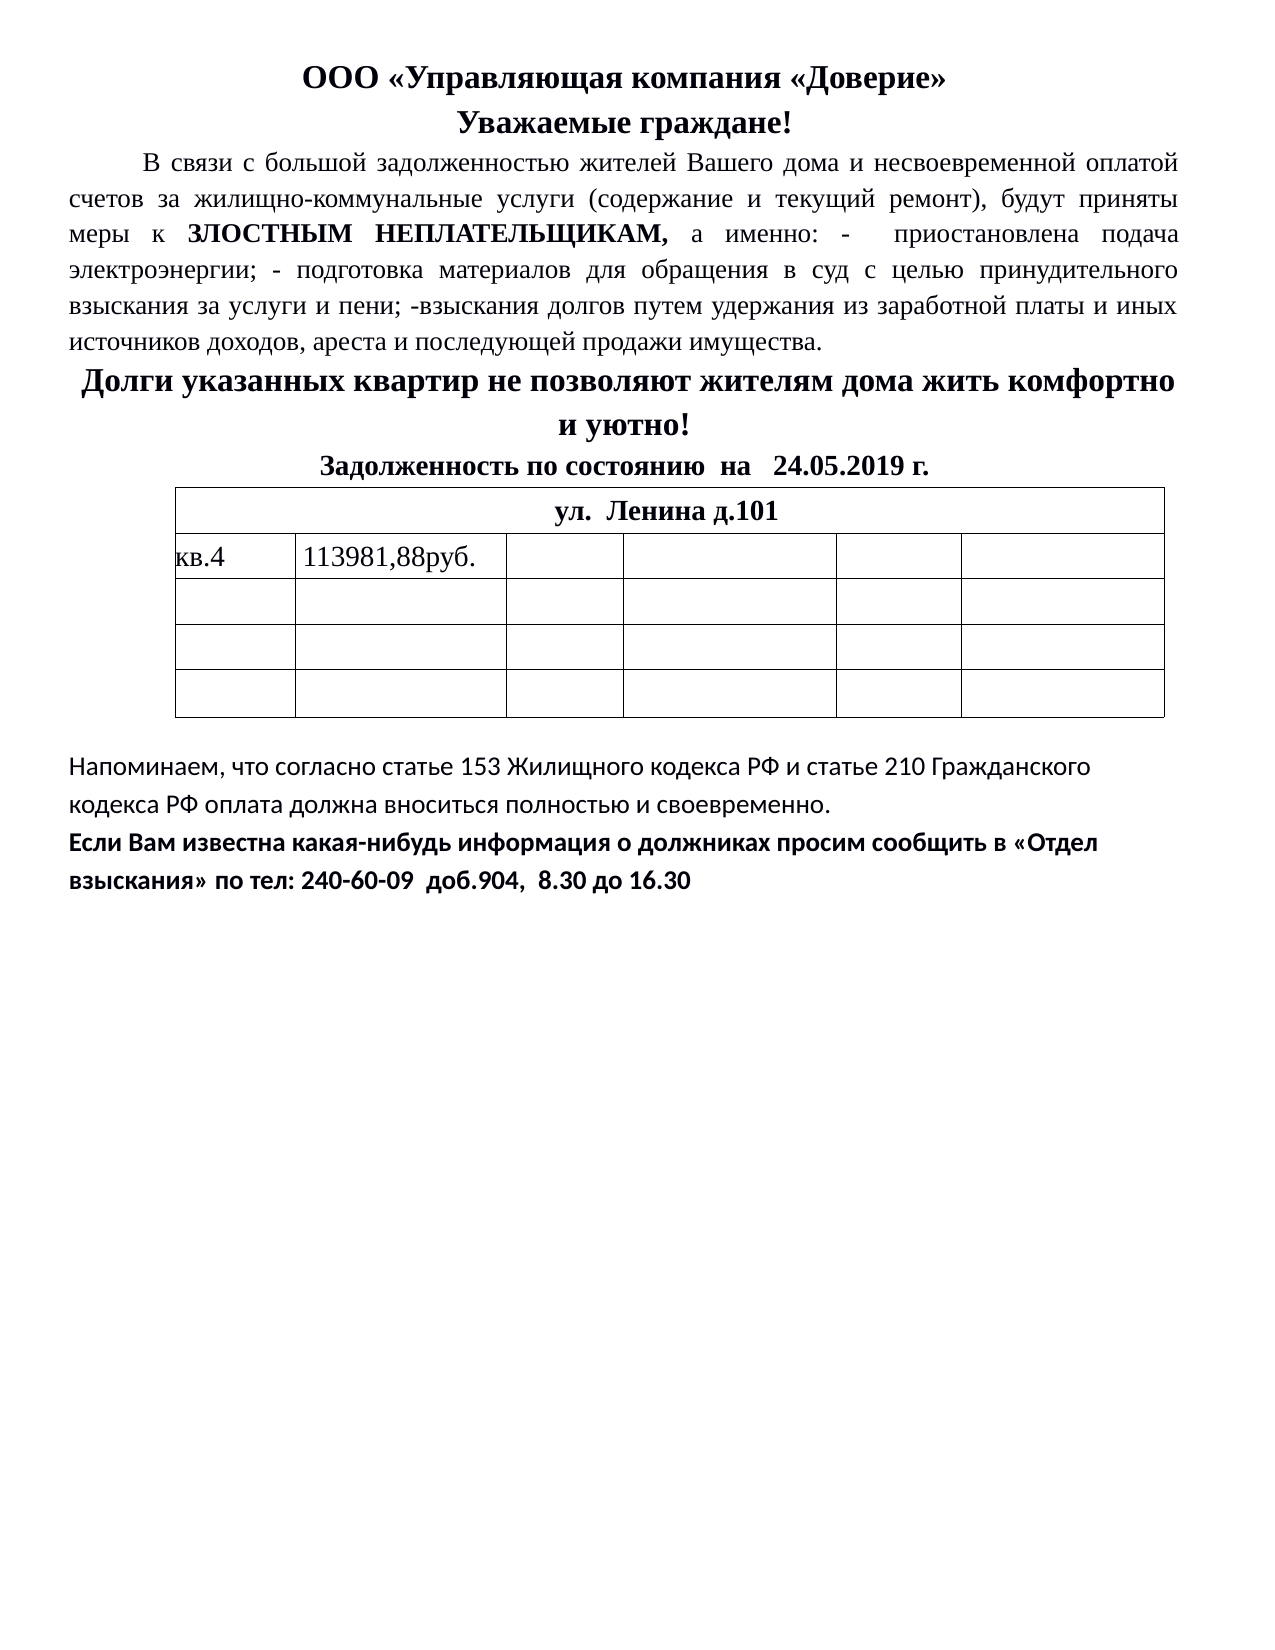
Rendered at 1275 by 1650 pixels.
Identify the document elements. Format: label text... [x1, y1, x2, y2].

table_cell [962, 670, 1164, 717]
table_cell [962, 534, 1164, 578]
table_cell [624, 534, 836, 578]
table_cell [962, 625, 1164, 669]
table_cell [837, 625, 961, 669]
table_cell [507, 625, 623, 669]
table_cell [507, 579, 623, 623]
text Напоминаем, что согласно статье 153 Жилищного кодекса РФ и статье 210 Гражданского кодекса РФ оплата должна вноситься полностью и своевременно. [69, 749, 1180, 820]
table_cell кв.4 [176, 534, 295, 578]
table_cell [176, 670, 295, 717]
text ООО «Управляющая компания «Доверие» [69, 58, 1180, 96]
table_header ул. Ленина д.101 [176, 488, 1164, 532]
text В связи с большой задолженностью жителей Вашего дома и несвоевременной оплатой счетов за жилищно-коммунальные услуги (содержание и текущий ремонт), будут приняты меры к ЗЛОСТНЫМ НЕПЛАТЕЛЬЩИКАМ, а именно: - приостановлена подача электроэнергии; - подготовка материалов для обращения в суд с целью принудительного взыскания за услуги и пени; -взыскания долгов путем удержания из заработной платы и иных источников доходов, ареста и последующей продажи имущества. [69, 146, 1180, 356]
table_cell [962, 579, 1164, 623]
text Уважаемые граждане! [69, 102, 1180, 140]
table_cell [296, 625, 506, 669]
table_cell [296, 670, 506, 717]
table_cell [507, 670, 623, 717]
table_cell [624, 579, 836, 623]
text Долги указанных квартир не позволяют жителям дома жить комфортно и уютно! [69, 360, 1180, 443]
text Если Вам известна какая-нибудь информация о должниках просим сообщить в «Отдел взыскания» по тел: 240-60-09 доб.904, 8.30 до 16.30 [69, 825, 1180, 896]
table_cell [296, 579, 506, 623]
table_cell [624, 670, 836, 717]
table_cell [837, 670, 961, 717]
table_cell [837, 579, 961, 623]
text Задолженность по состоянию на 24.05.2019 г. [69, 448, 1180, 482]
table_cell [176, 579, 295, 623]
table_cell [624, 625, 836, 669]
table_cell [507, 534, 623, 578]
table_cell [837, 534, 961, 578]
table_cell 113981,88руб. [296, 534, 506, 578]
table_cell [176, 625, 295, 669]
